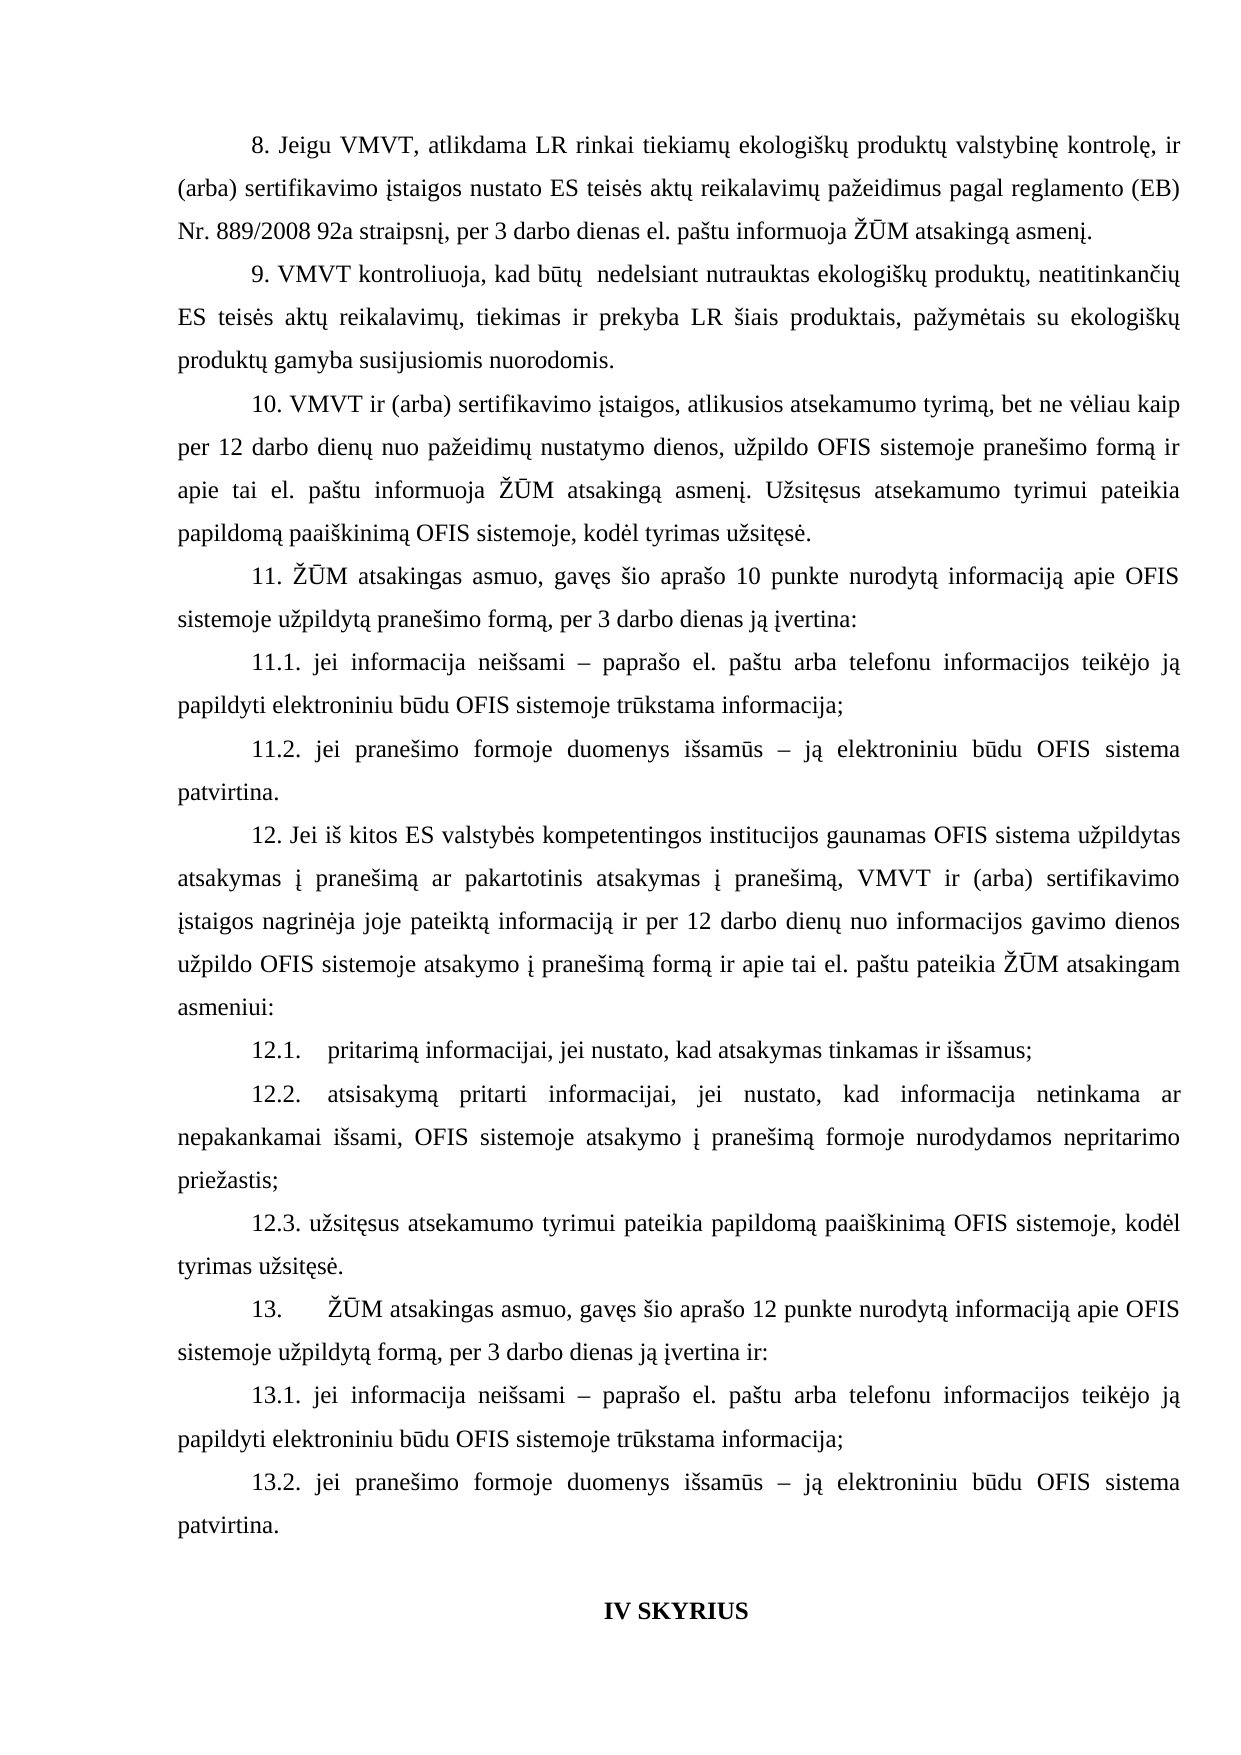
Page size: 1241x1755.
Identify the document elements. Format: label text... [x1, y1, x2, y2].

text 13.2. jei pranešimo formoje duomenys išsamūs – ją elektroniniu būdu OFIS sistema patvirtina. [177, 1467, 1181, 1539]
text 9. VMVT kontroliuoja, kad būtų nedelsiant nutrauktas ekologiškų produktų, neatitinkančių ES teisės aktų reikalavimų, tiekimas ir prekyba LR šiais produktais, pažymėtais su ekologiškų produktų gamyba susijusiomis nuorodomis. [177, 259, 1181, 374]
text 8. Jeigu VMVT, atlikdama LR rinkai tiekiamų ekologiškų produktų valstybinę kontrolę, ir (arba) sertifikavimo įstaigos nustato ES teisės aktų reikalavimų pažeidimus pagal reglamento (EB) Nr. 889/2008 92a straipsnį, per 3 darbo dienas el. paštu informuoja ŽŪM atsakingą asmenį. [177, 130, 1181, 245]
text 12.1. pritarimą informacijai, jei nustato, kad atsakymas tinkamas ir išsamus; [177, 1036, 1181, 1064]
text 10. VMVT ir (arba) sertifikavimo įstaigos, atlikusios atsekamumo tyrimą, bet ne vėliau kaip per 12 darbo dienų nuo pažeidimų nustatymo dienos, užpildo OFIS sistemoje pranešimo formą ir apie tai el. paštu informuoja ŽŪM atsakingą asmenį. Užsitęsus atsekamumo tyrimui pateikia papildomą paaiškinimą OFIS sistemoje, kodėl tyrimas užsitęsė. [177, 389, 1181, 547]
text 12.2. atsisakymą pritarti informacijai, jei nustato, kad informacija netinkama ar nepakankamai išsami, OFIS sistemoje atsakymo į pranešimą formoje nurodydamos nepritarimo priežastis; [177, 1079, 1181, 1194]
text IV skyrius [177, 1596, 1181, 1625]
text 12.3. užsitęsus atsekamumo tyrimui pateikia papildomą paaiškinimą OFIS sistemoje, kodėl tyrimas užsitęsė. [177, 1208, 1181, 1280]
text 13.1. jei informacija neišsami – paprašo el. paštu arba telefonu informacijos teikėjo ją papildyti elektroniniu būdu OFIS sistemoje trūkstama informacija; [177, 1381, 1181, 1452]
text 13. ŽŪM atsakingas asmuo, gavęs šio aprašo 12 punkte nurodytą informaciją apie OFIS sistemoje užpildytą formą, per 3 darbo dienas ją įvertina ir: [177, 1294, 1181, 1366]
text 12. Jei iš kitos ES valstybės kompetentingos institucijos gaunamas OFIS sistema užpildytas atsakymas į pranešimą ar pakartotinis atsakymas į pranešimą, VMVT ir (arba) sertifikavimo įstaigos nagrinėja joje pateiktą informaciją ir per 12 darbo dienų nuo informacijos gavimo dienos užpildo OFIS sistemoje atsakymo į pranešimą formą ir apie tai el. paštu pateikia ŽŪM atsakingam asmeniui: [177, 820, 1181, 1021]
text 11.1. jei informacija neišsami – paprašo el. paštu arba telefonu informacijos teikėjo ją papildyti elektroniniu būdu OFIS sistemoje trūkstama informacija; [177, 647, 1181, 719]
text 11.2. jei pranešimo formoje duomenys išsamūs – ją elektroniniu būdu OFIS sistema patvirtina. [177, 734, 1181, 806]
text 11. ŽŪM atsakingas asmuo, gavęs šio aprašo 10 punkte nurodytą informaciją apie OFIS sistemoje užpildytą pranešimo formą, per 3 darbo dienas ją įvertina: [177, 561, 1181, 633]
